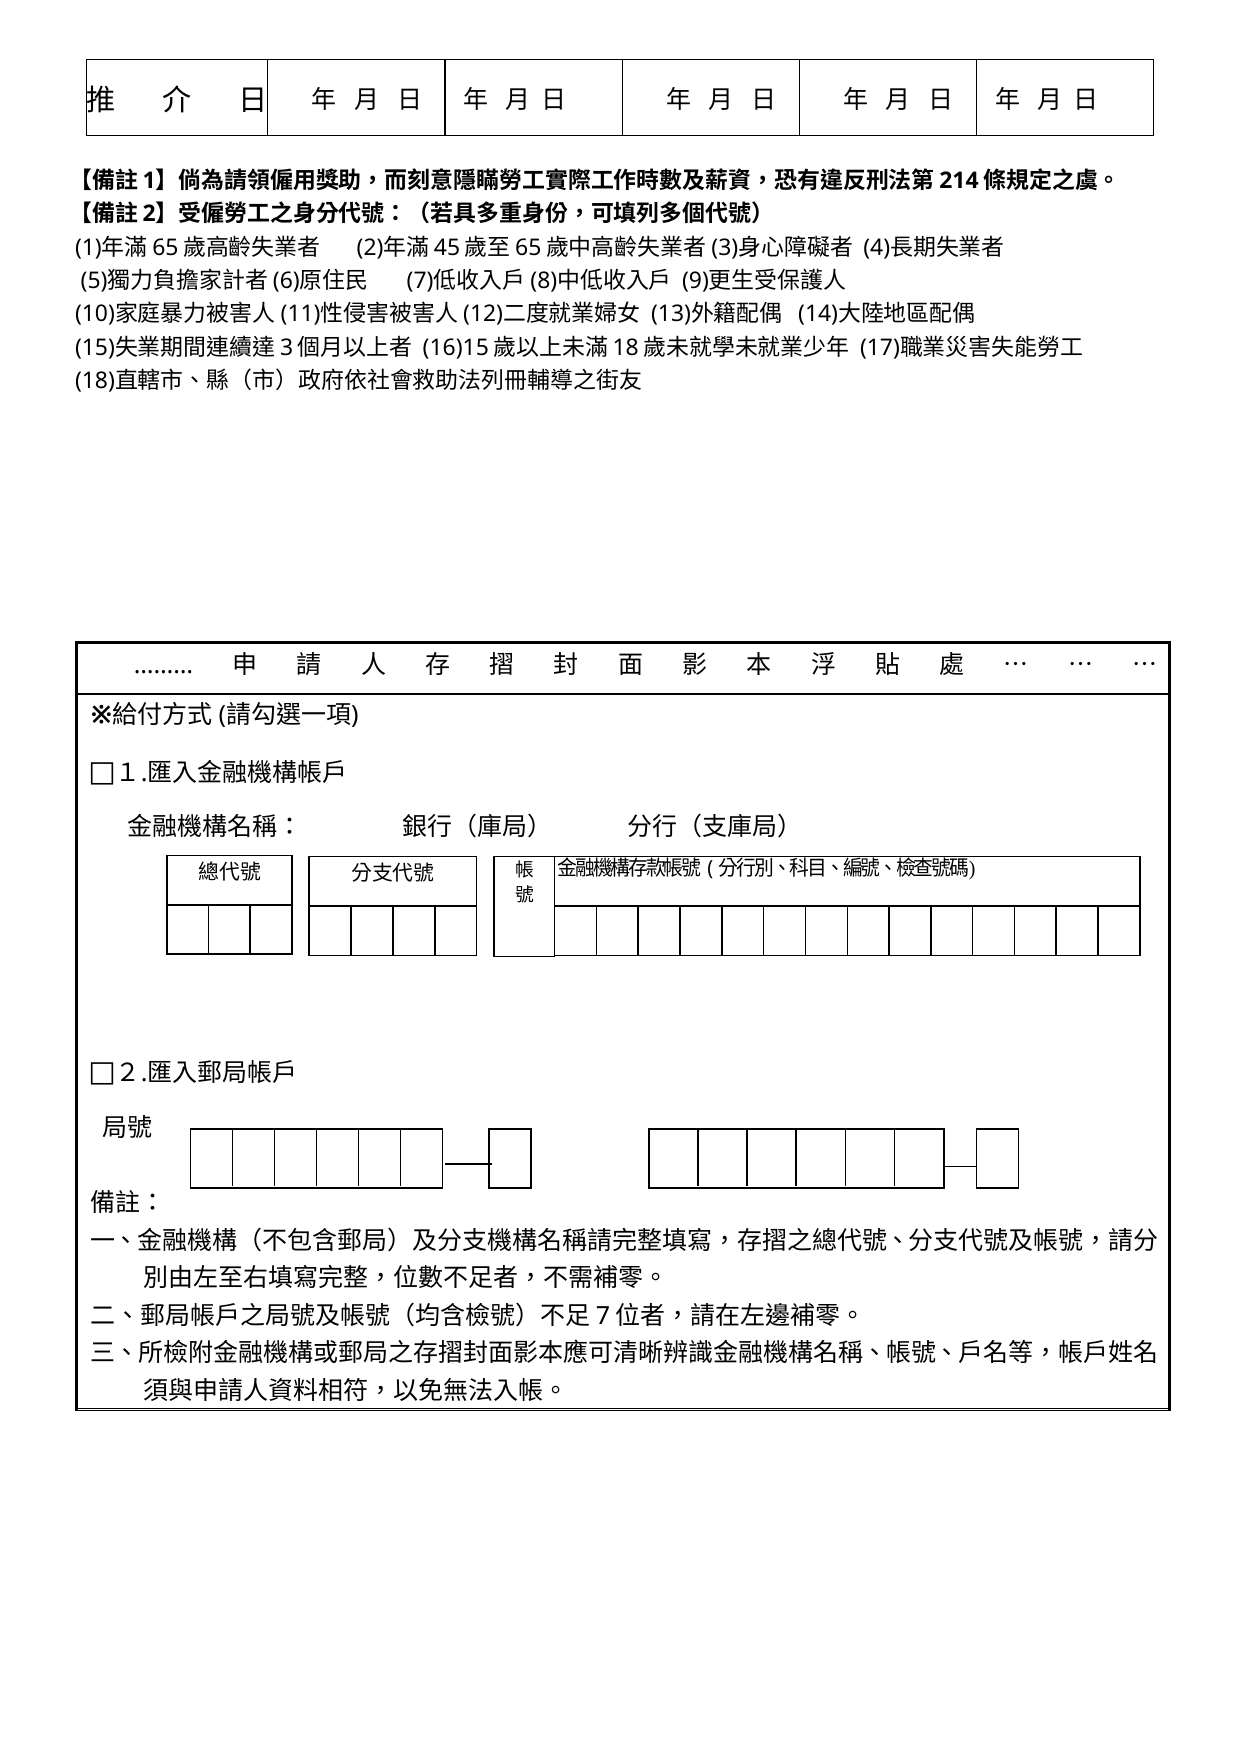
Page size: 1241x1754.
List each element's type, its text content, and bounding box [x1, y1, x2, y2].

text (1)年滿65歲高齡失業者 (2)年滿45歲至65歲中高齡失業者 (3)身心障礙者 (4)長期失業者 [69, 228, 1134, 262]
table_cell 年 月 日 [800, 60, 976, 135]
table_cell 推介日 [87, 60, 267, 135]
text 【備註2】受僱勞工之身分代號：（若具多重身份，可填列多個代號） [69, 195, 1134, 228]
text 【備註1】倘為請領僱用獎助，而刻意隱瞞勞工實際工作時數及薪資，恐有違反刑法第214條規定之虞。 [69, 162, 1134, 195]
table_cell 年 月 日 [268, 60, 444, 135]
text (18)直轄市、縣（市）政府依社會救助法列冊輔導之街友 [69, 362, 1134, 395]
table_cell 年 月 日 [977, 60, 1153, 135]
table_header ………申請人存摺封面影本浮貼處……… [78, 644, 1168, 693]
table_cell 年 月 日 [623, 60, 799, 135]
text (5)獨力負擔家計者 (6)原住民 (7)低收入戶 (8)中低收入戶 (9)更生受保護人 [69, 262, 1134, 295]
table_cell 年 月 日 [446, 60, 622, 135]
table_cell ※給付方式 (請勾選一項) □１.匯入金融機構帳戶 金融機構名稱： 銀行（庫局） 分行（支庫局） □２.匯入郵局帳戶 局號 備註： 一、金融機構（不包含郵局）及分支機構名稱請完整填寫，存摺之總代號、分支代號及帳號，請分別由左至右填寫完整，位數不足者，不需補零。 二、郵局帳戶之局號及帳號（均含檢號）不足7位者，請在左邊補零。 三、所檢附金融機構或郵局之存摺封面影本應可清晰辨識金融機構名稱、帳號、戶名等，帳戶姓名須與申請人資料相符，以免無法入帳。 [78, 695, 1168, 1408]
text (15)失業期間連續達3個月以上者 (16)15歲以上未滿18歲未就學未就業少年 (17)職業災害失能勞工 [69, 328, 1134, 362]
text (10)家庭暴力被害人 (11)性侵害被害人 (12)二度就業婦女 (13)外籍配偶 (14)大陸地區配偶 [69, 295, 1134, 328]
